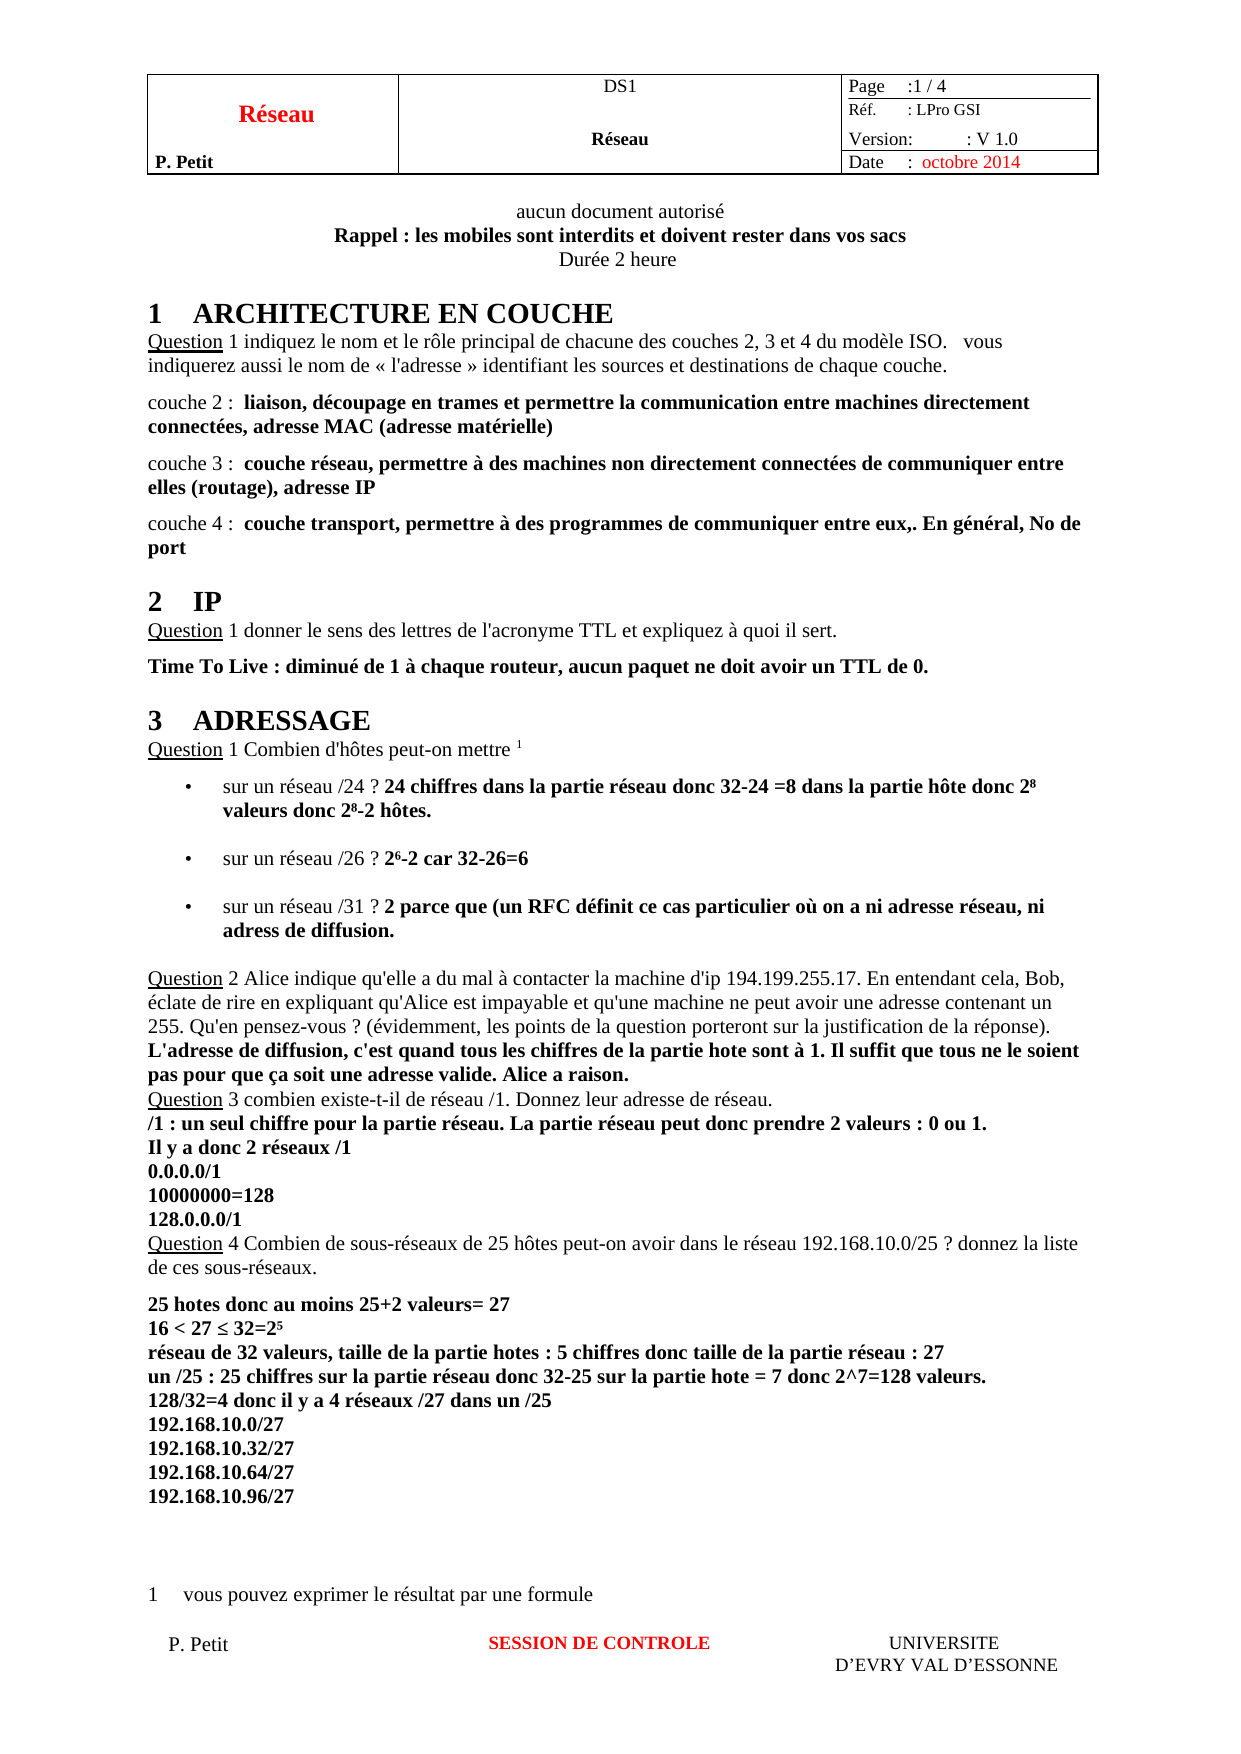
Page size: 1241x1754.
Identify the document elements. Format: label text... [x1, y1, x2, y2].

text 16 < 27 ≤ 32=2⁵ [148, 1316, 1092, 1339]
text Question 1 indiquez le nom et le rôle principal de chacune des couches 2, 3 et 4 du modèle ISO. vous indiquerez aussi le nom de « l'adresse » identifiant les sources et destinations de chaque couche. [148, 329, 1092, 377]
list sur un réseau /24 ? 24 chiffres dans la partie réseau donc 32-24 =8 dans la partie hôte donc 2⁸ valeurs donc 2⁸-2 hôtes. [185, 774, 1092, 822]
text 192.168.10.32/27 [148, 1436, 1092, 1460]
text 192.168.10.0/27 [148, 1412, 1092, 1436]
subtitle architecture en couche [148, 296, 1092, 329]
text vous pouvez exprimer le résultat par une formule [148, 1582, 1092, 1606]
text 128.0.0.0/1 [148, 1207, 1092, 1231]
text /1 : un seul chiffre pour la partie réseau. La partie réseau peut donc prendre 2 valeurs : 0 ou 1. [148, 1111, 1092, 1134]
text 192.168.10.64/27 [148, 1460, 1092, 1484]
text couche 2 : liaison, découpage en trames et permettre la communication entre machines directement connectées, adresse MAC (adresse matérielle) [148, 390, 1092, 438]
text L'adresse de diffusion, c'est quand tous les chiffres de la partie hote sont à 1. Il suffit que tous ne le soient pas pour que ça soit une adresse valide. Alice a raison. [148, 1038, 1092, 1086]
text Question 2 Alice indique qu'elle a du mal à contacter la machine d'ip 194.199.255.17. En entendant cela, Bob, éclate de rire en expliquant qu'Alice est impayable et qu'une machine ne peut avoir une adresse contenant un 255. Qu'en pensez-vous ? (évidemment, les points de la question porteront sur la justification de la réponse). [148, 966, 1092, 1038]
text Rappel : les mobiles sont interdits et doivent rester dans vos sacs [148, 223, 1092, 247]
list sur un réseau /26 ? 2⁶-2 car 32-26=6 [185, 846, 1092, 870]
subtitle IP [148, 584, 1092, 618]
text Question 3 combien existe-t-il de réseau /1. Donnez leur adresse de réseau. [148, 1086, 1092, 1111]
text couche 4 : couche transport, permettre à des programmes de communiquer entre eux,. En général, No de port [148, 511, 1092, 559]
text 192.168.10.96/27 [148, 1484, 1092, 1508]
text Question 4 Combien de sous-réseaux de 25 hôtes peut-on avoir dans le réseau 192.168.10.0/25 ? donnez la liste de ces sous-réseaux. [148, 1231, 1092, 1279]
text 128/32=4 donc il y a 4 réseaux /27 dans un /25 [148, 1388, 1092, 1412]
text Question 1 donner le sens des lettres de l'acronyme TTL et expliquez à quoi il sert. [148, 618, 1092, 642]
subtitle Adressage [148, 703, 1092, 737]
text un /25 : 25 chiffres sur la partie réseau donc 32-25 sur la partie hote = 7 donc 2^7=128 valeurs. [148, 1364, 1092, 1388]
text 0.0.0.0/1 [148, 1159, 1092, 1183]
text Time To Live : diminué de 1 à chaque routeur, aucun paquet ne doit avoir un TTL de 0. [148, 654, 1092, 678]
text 10000000=128 [148, 1183, 1092, 1207]
text Il y a donc 2 réseaux /1 [148, 1134, 1092, 1159]
text aucun document autorisé [148, 199, 1092, 223]
list sur un réseau /31 ? 2 parce que (un RFC définit ce cas particulier où on a ni adresse réseau, ni adress de diffusion. [185, 894, 1092, 942]
text Question 1 Combien d'hôtes peut-on mettre [148, 737, 1092, 761]
text 25 hotes donc au moins 25+2 valeurs= 27 [148, 1291, 1092, 1316]
text couche 3 : couche réseau, permettre à des machines non directement connectées de communiquer entre elles (routage), adresse IP [148, 451, 1092, 499]
text Durée 2 heure [148, 247, 1092, 271]
text réseau de 32 valeurs, taille de la partie hotes : 5 chiffres donc taille de la partie réseau : 27 [148, 1339, 1092, 1364]
